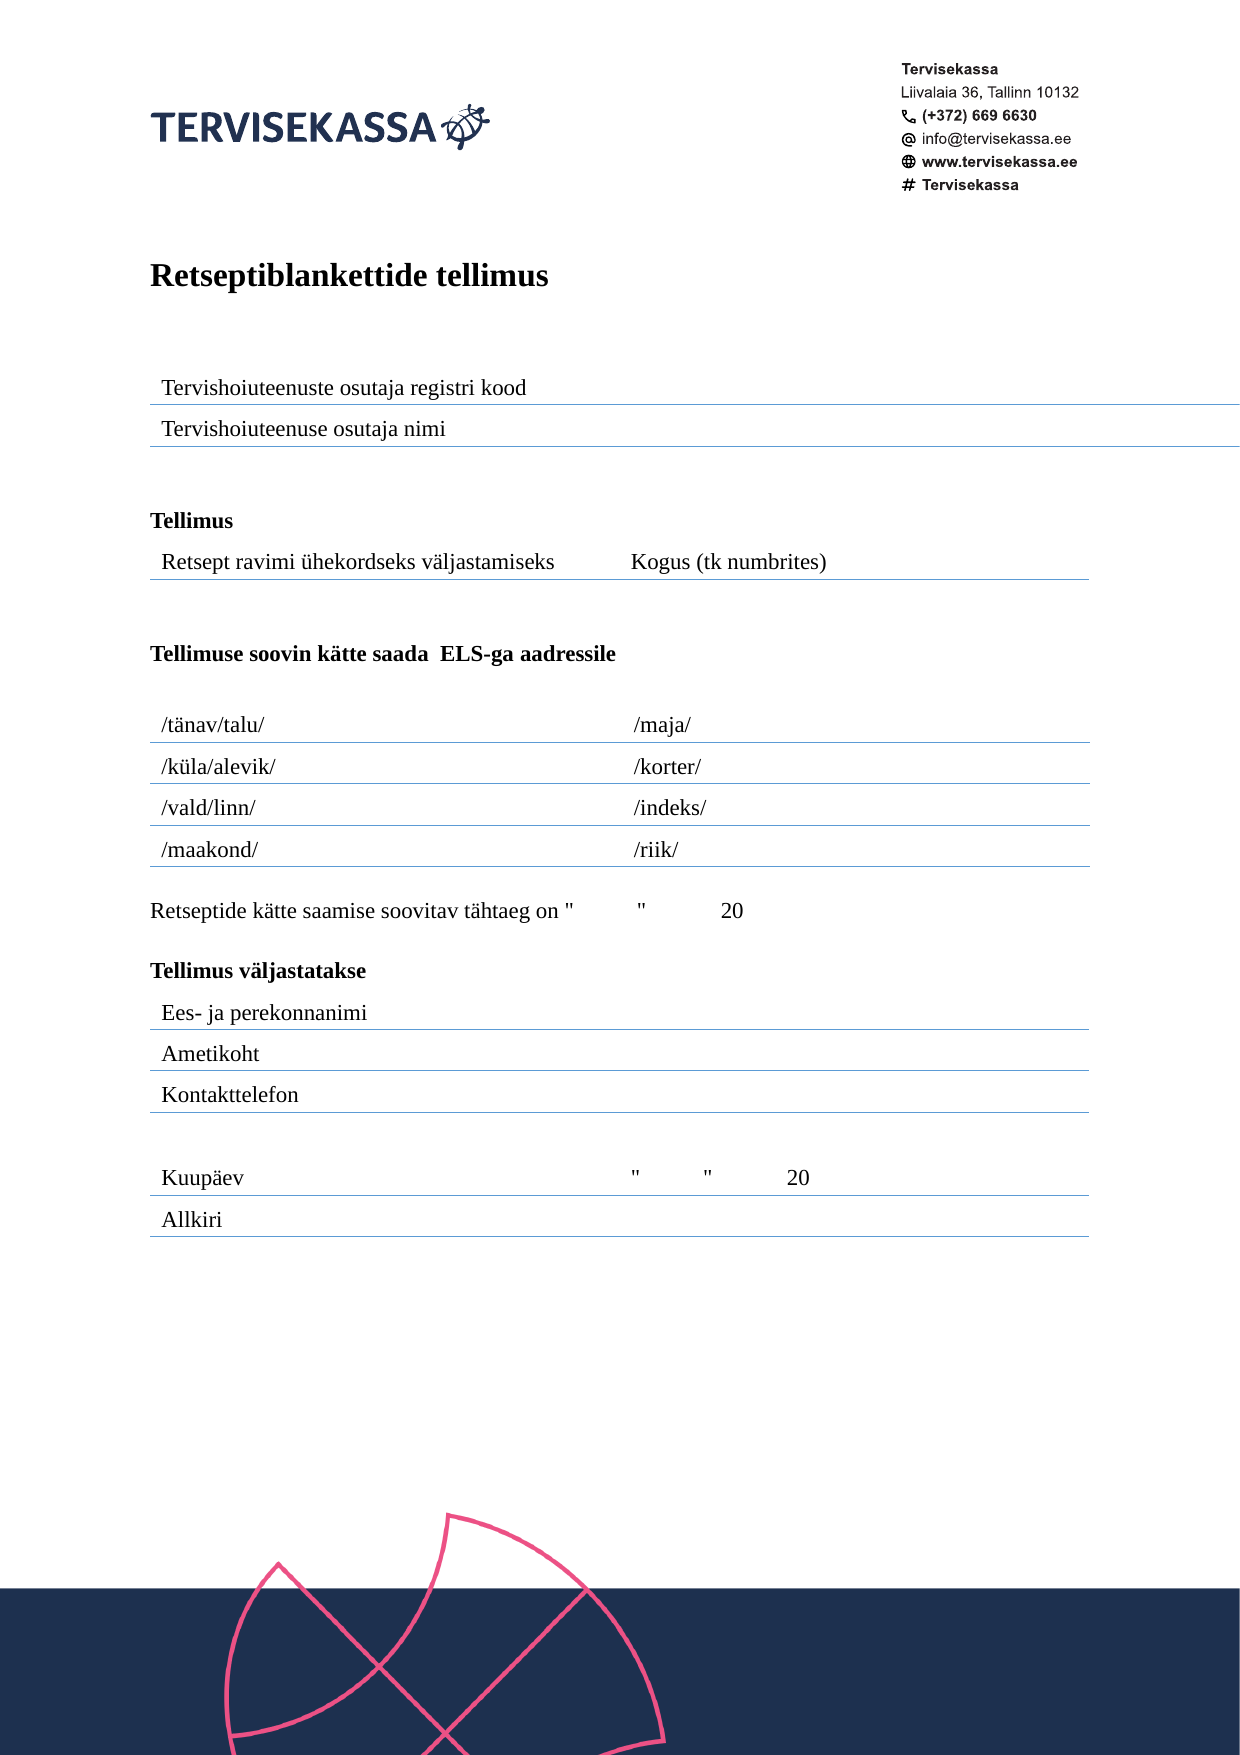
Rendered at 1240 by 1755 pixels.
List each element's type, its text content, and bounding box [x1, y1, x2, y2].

table_header [726, 700, 1089, 742]
table_cell [726, 784, 1089, 824]
table_cell [619, 1030, 1088, 1070]
table_header [619, 988, 1088, 1029]
table_header Tervishoiuteenuste osutaja registri kood [150, 363, 619, 404]
text Tellimuse soovin kätte saada ELS-ga aadressile [150, 640, 1121, 666]
table_cell [619, 1196, 1088, 1236]
table_cell [619, 1113, 1088, 1153]
table_cell /küla/alevik/ [150, 743, 298, 783]
table_header [1089, 363, 1240, 404]
table_header [619, 363, 1088, 404]
table_cell Kuupäev [150, 1153, 619, 1194]
table_cell [726, 743, 1089, 783]
table_cell [1089, 405, 1240, 446]
table_cell Tervishoiuteenuse osutaja nimi [150, 405, 619, 446]
table_cell [298, 826, 622, 866]
table_header /maja/ [623, 700, 726, 742]
table_cell Ametikoht [150, 1030, 619, 1070]
table_cell [619, 1071, 1088, 1112]
table_cell /riik/ [623, 826, 726, 866]
table_cell " " 20 [619, 1153, 1088, 1194]
table_cell [726, 826, 1089, 866]
text Retseptiblankettide tellimus [150, 255, 1121, 293]
table_cell /vald/linn/ [150, 784, 298, 824]
table_header Kogus (tk numbrites) [619, 537, 1088, 578]
table_cell [619, 405, 1088, 446]
table_header /tänav/talu/ [150, 700, 298, 742]
text Retseptide kätte saamise soovitav tähtaeg on " " 20 [150, 897, 1121, 923]
table_cell [150, 1113, 619, 1153]
table_cell [298, 784, 622, 824]
text Tellimus väljastatakse [150, 957, 1121, 984]
text Tellimus [150, 507, 1121, 533]
table_cell [298, 743, 622, 783]
table_cell Allkiri [150, 1196, 619, 1236]
table_cell /korter/ [623, 743, 726, 783]
table_cell /maakond/ [150, 826, 298, 866]
table_header Retsept ravimi ühekordseks väljastamiseks [150, 537, 619, 578]
table_header [298, 700, 622, 742]
table_cell Kontakttelefon [150, 1071, 619, 1112]
table_cell /indeks/ [623, 784, 726, 824]
table_header Ees- ja perekonnanimi [150, 988, 619, 1029]
